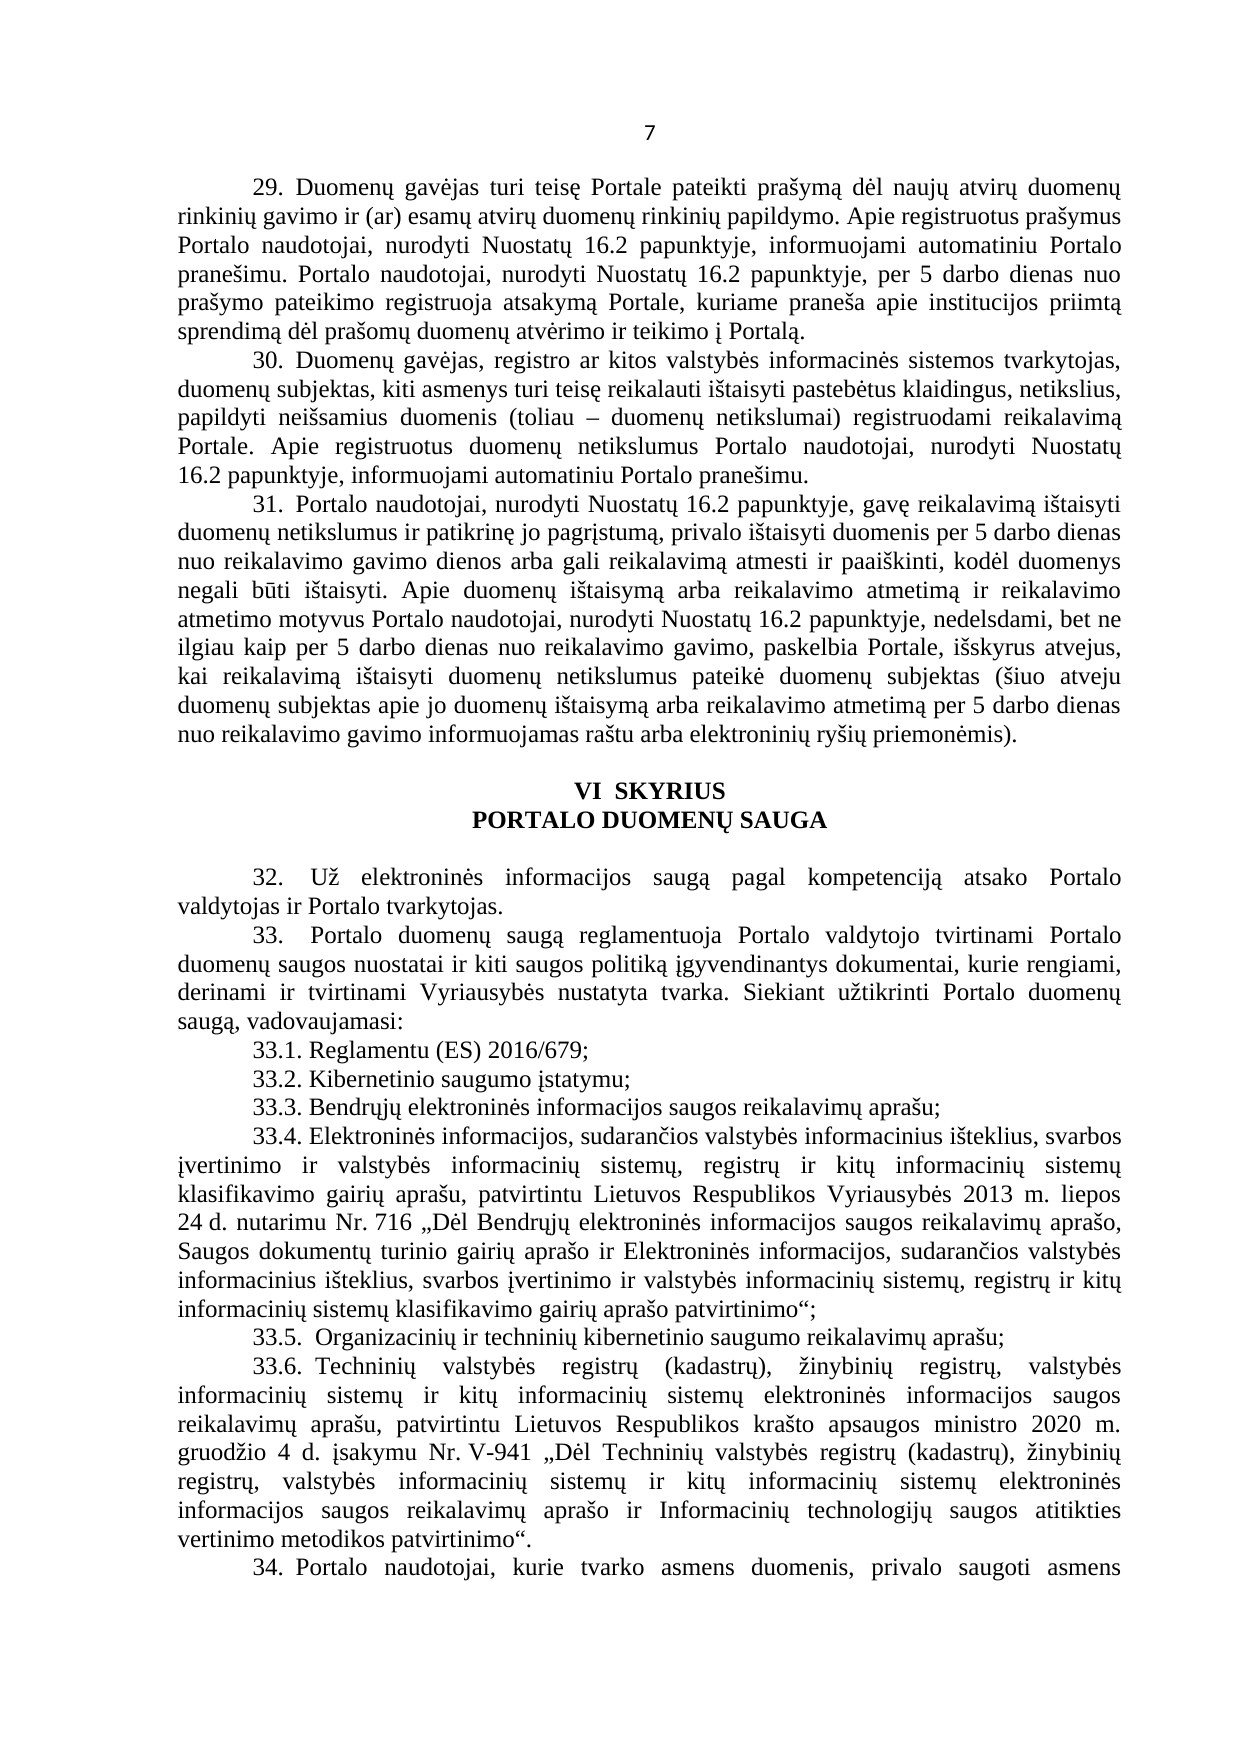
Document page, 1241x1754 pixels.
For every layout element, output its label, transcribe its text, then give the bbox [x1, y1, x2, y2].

text 33.1. Reglamentu (ES) 2016/679; [177, 1035, 1122, 1064]
text 29. Duomenų gavėjas turi teisę Portale pateikti prašymą dėl naujų atvirų duomenų rinkinių gavimo ir (ar) esamų atvirų duomenų rinkinių papildymo. Apie registruotus prašymus Portalo naudotojai, nurodyti Nuostatų 16.2 papunktyje, informuojami automatiniu Portalo pranešimu. Portalo naudotojai, nurodyti Nuostatų 16.2 papunktyje, per 5 darbo dienas nuo prašymo pateikimo registruoja atsakymą Portale, kuriame praneša apie institucijos priimtą sprendimą dėl prašomų duomenų atvėrimo ir teikimo į Portalą. [177, 172, 1122, 345]
text 33.5. Organizacinių ir techninių kibernetinio saugumo reikalavimų aprašu; [177, 1322, 1122, 1351]
text 34. Portalo naudotojai, kurie tvarko asmens duomenis, privalo saugoti asmens [177, 1552, 1122, 1581]
text 33.6. Techninių valstybės registrų (kadastrų), žinybinių registrų, valstybės informacinių sistemų ir kitų informacinių sistemų elektroninės informacijos saugos reikalavimų aprašu, patvirtintu Lietuvos Respublikos krašto apsaugos ministro 2020 m. gruodžio 4 d. įsakymu Nr. V-941 „Dėl Techninių valstybės registrų (kadastrų), žinybinių registrų, valstybės informacinių sistemų ir kitų informacinių sistemų elektroninės informacijos saugos reikalavimų aprašo ir Informacinių technologijų saugos atitikties vertinimo metodikos patvirtinimo“. [177, 1351, 1122, 1552]
text 32. Už elektroninės informacijos saugą pagal kompetenciją atsako Portalo valdytojas ir Portalo tvarkytojas. [177, 862, 1122, 920]
text VI skyrius [177, 776, 1122, 805]
text 33. Portalo duomenų saugą reglamentuoja Portalo valdytojo tvirtinami Portalo duomenų saugos nuostatai ir kiti saugos politiką įgyvendinantys dokumentai, kurie rengiami, derinami ir tvirtinami Vyriausybės nustatyta tvarka. Siekiant užtikrinti Portalo duomenų saugą, vadovaujamasi: [177, 920, 1122, 1035]
text Portalo duomenų sauga [177, 805, 1122, 834]
text 33.4. Elektroninės informacijos, sudarančios valstybės informacinius išteklius, svarbos įvertinimo ir valstybės informacinių sistemų, registrų ir kitų informacinių sistemų klasifikavimo gairių aprašu, patvirtintu Lietuvos Respublikos Vyriausybės 2013 m. liepos 24 d. nutarimu Nr. 716 „Dėl Bendrųjų elektroninės informacijos saugos reikalavimų aprašo, Saugos dokumentų turinio gairių aprašo ir Elektroninės informacijos, sudarančios valstybės informacinius išteklius, svarbos įvertinimo ir valstybės informacinių sistemų, registrų ir kitų informacinių sistemų klasifikavimo gairių aprašo patvirtinimo“; [177, 1121, 1122, 1322]
text 31. Portalo naudotojai, nurodyti Nuostatų 16.2 papunktyje, gavę reikalavimą ištaisyti duomenų netikslumus ir patikrinę jo pagrįstumą, privalo ištaisyti duomenis per 5 darbo dienas nuo reikalavimo gavimo dienos arba gali reikalavimą atmesti ir paaiškinti, kodėl duomenys negali būti ištaisyti. Apie duomenų ištaisymą arba reikalavimo atmetimą ir reikalavimo atmetimo motyvus Portalo naudotojai, nurodyti Nuostatų 16.2 papunktyje, nedelsdami, bet ne ilgiau kaip per 5 darbo dienas nuo reikalavimo gavimo, paskelbia Portale, išskyrus atvejus, kai reikalavimą ištaisyti duomenų netikslumus pateikė duomenų subjektas (šiuo atveju duomenų subjektas apie jo duomenų ištaisymą arba reikalavimo atmetimą per 5 darbo dienas nuo reikalavimo gavimo informuojamas raštu arba elektroninių ryšių priemonėmis). [177, 489, 1122, 747]
text 33.2. Kibernetinio saugumo įstatymu; [177, 1064, 1122, 1092]
text 30. Duomenų gavėjas, registro ar kitos valstybės informacinės sistemos tvarkytojas, duomenų subjektas, kiti asmenys turi teisę reikalauti ištaisyti pastebėtus klaidingus, netikslius, papildyti neišsamius duomenis (toliau – duomenų netikslumai) registruodami reikalavimą Portale. Apie registruotus duomenų netikslumus Portalo naudotojai, nurodyti Nuostatų 16.2 papunktyje, informuojami automatiniu Portalo pranešimu. [177, 345, 1122, 489]
text 33.3. Bendrųjų elektroninės informacijos saugos reikalavimų aprašu; [177, 1092, 1122, 1121]
